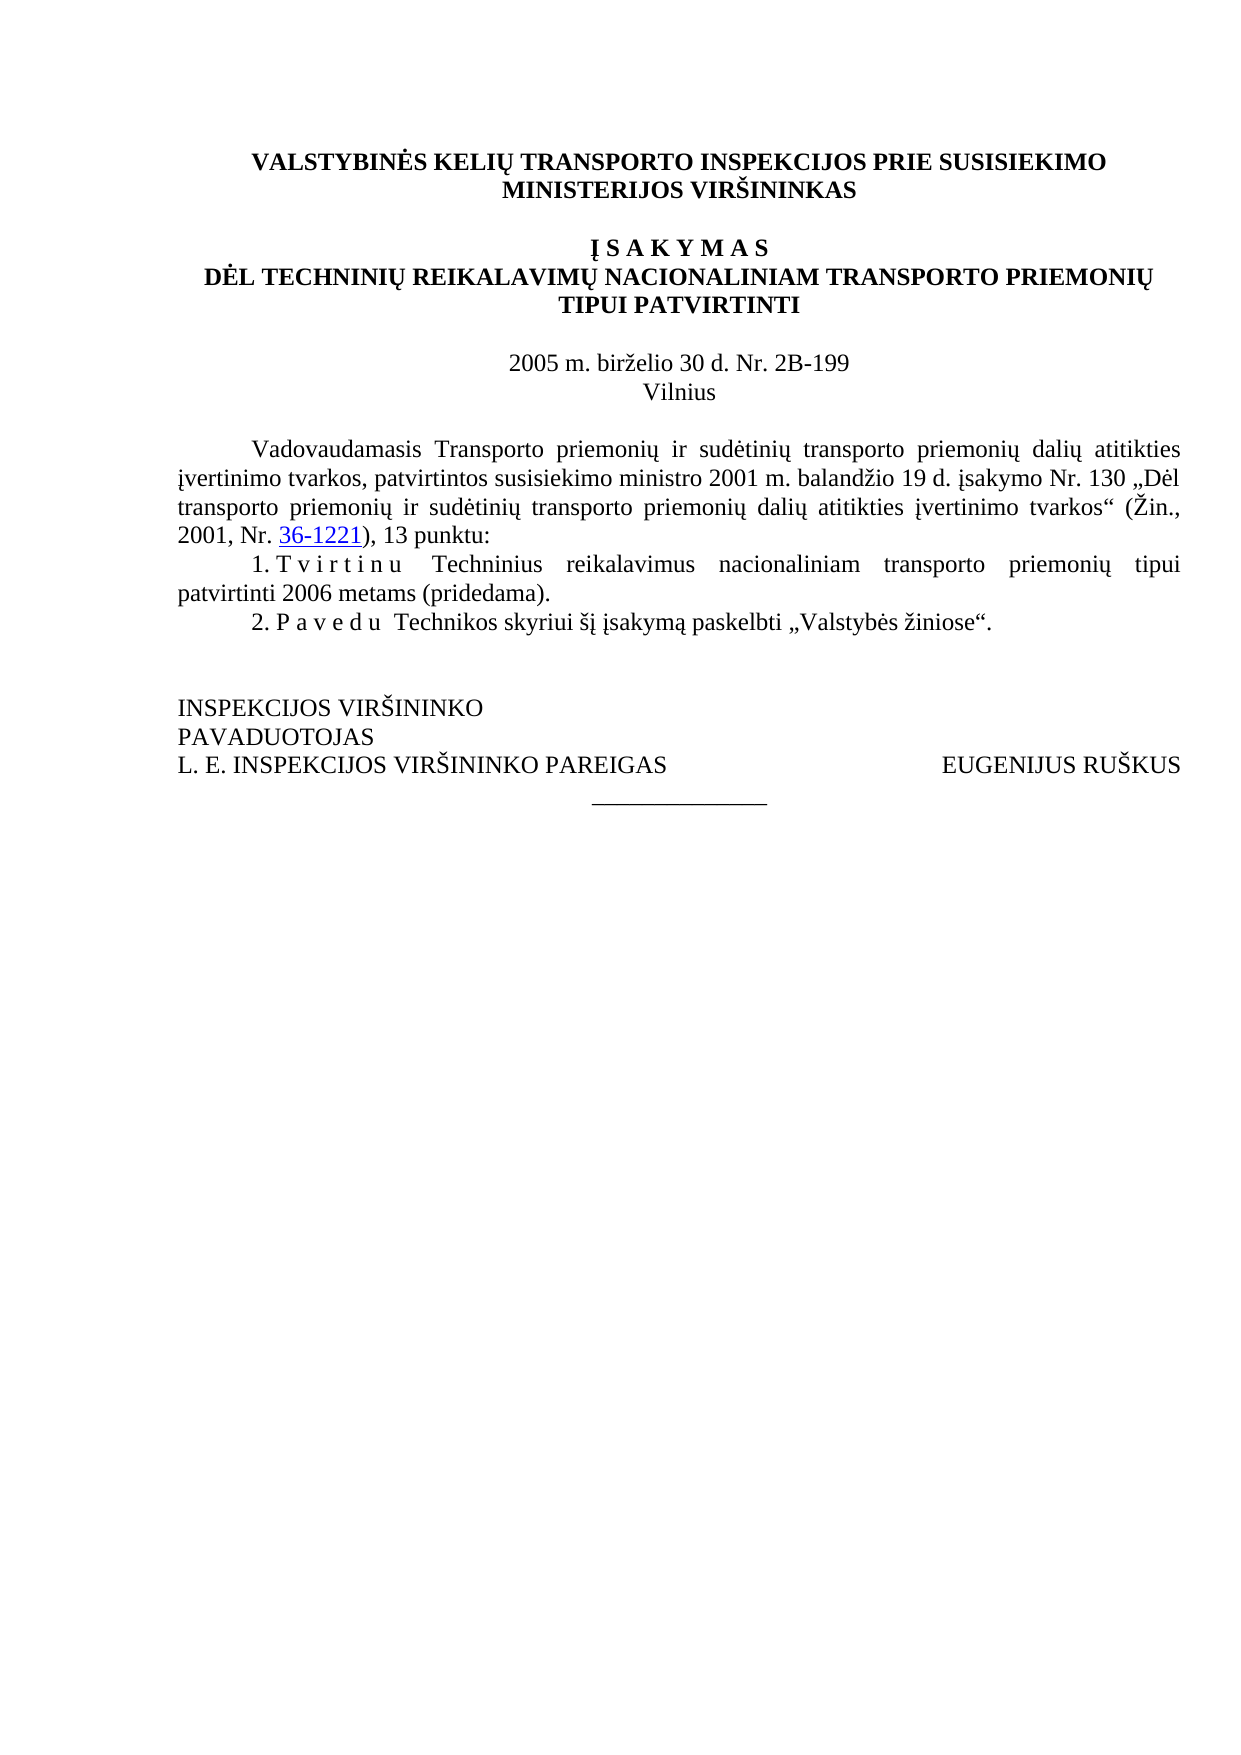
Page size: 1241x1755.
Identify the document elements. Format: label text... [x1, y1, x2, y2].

text Vadovaudamasis Transporto priemonių ir sudėtinių transporto priemonių dalių atitikties įvertinimo tvarkos, patvirtintos susisiekimo ministro 2001 m. balandžio 19 d. įsakymo Nr. 130 „Dėl transporto priemonių ir sudėtinių transporto priemonių dalių atitikties įvertinimo tvarkos“ (Žin., 2001, Nr. 36-1221), 13 punktu: [177, 434, 1181, 549]
text ______________ [177, 779, 1181, 808]
text 1.Tvirtinu Techninius reikalavimus nacionaliniam transporto priemonių tipui patvirtinti 2006 metams (pridedama). [177, 549, 1181, 607]
text Inspekcijos viršininko [177, 693, 1181, 722]
text 2.Pavedu Technikos skyriui šį įsakymą paskelbti „Valstybės žiniose“. [177, 607, 1181, 636]
text pavaduotojas [177, 722, 1181, 751]
text Į S A K Y M A S [177, 233, 1181, 262]
text 2005 m. birželio 30 d. Nr. 2B-199 [177, 348, 1181, 377]
text l. e. Inspekcijos viršininko pareigas Eugenijus Ruškus [177, 751, 1181, 779]
text Vilnius [177, 377, 1181, 406]
text VALSTYBINĖS KELIŲ TRANSPORTO INSPEKCIJOS PRIE SUSISIEKIMO MINISTERIJOS VIRŠININKAS [177, 147, 1181, 204]
text DĖL TECHNINIŲ REIKALAVIMŲ NACIONALINIAM TRANSPORTO PRIEMONIŲ TIPUI PATVIRTINTI [177, 262, 1181, 319]
